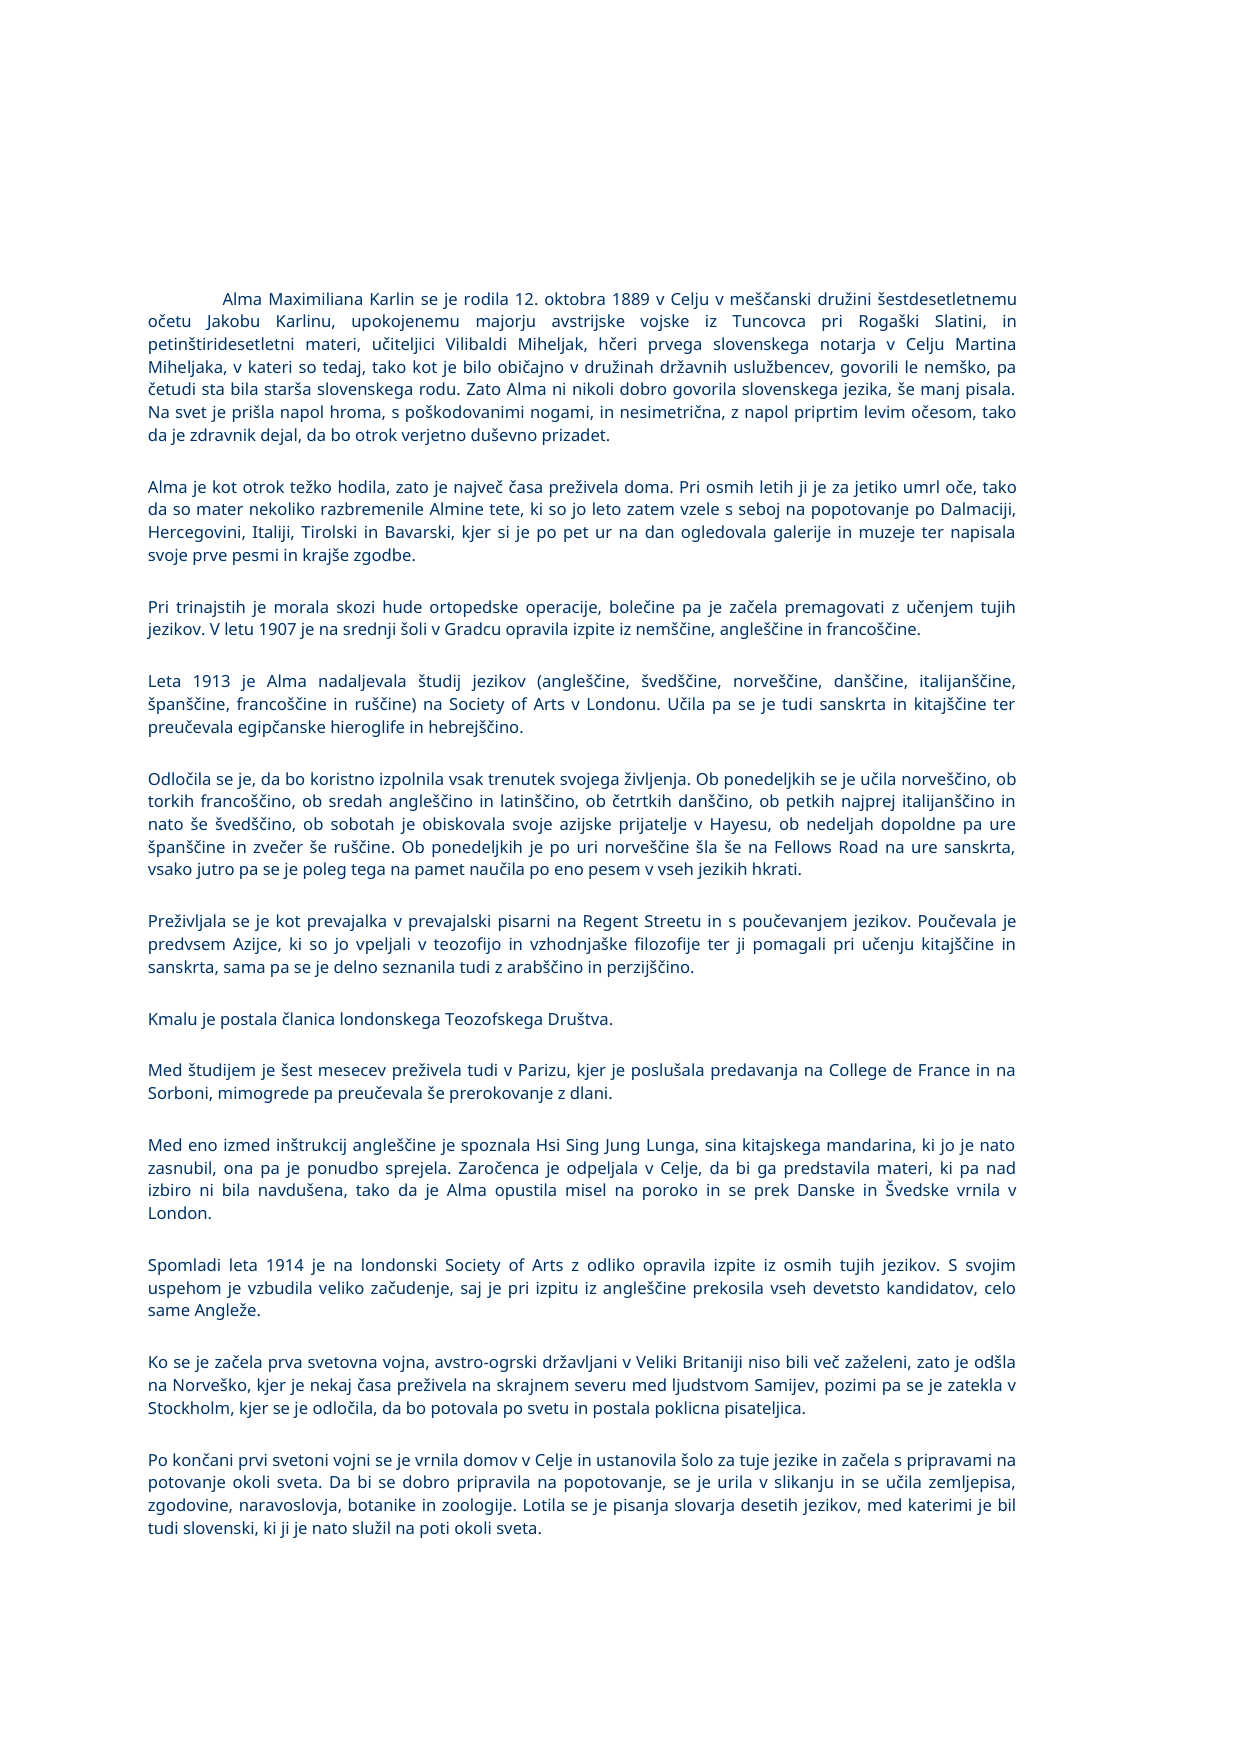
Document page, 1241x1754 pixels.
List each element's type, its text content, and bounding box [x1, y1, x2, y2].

table_header [132, 148, 1033, 208]
table_cell Alma Maximiliana Karlin se je rodila 12. oktobra 1889 v Celju v meščanski družini šestdesetletnemu očetu Jakobu Karlinu, upokojenemu majorju avstrijske vojske iz Tuncovca pri Rogaški Slatini, in petinštiridesetletni materi, učiteljici Vilibaldi Miheljak, hčeri prvega slovenskega notarja v Celju Martina Miheljaka, v kateri so tedaj, tako kot je bilo običajno v družinah državnih uslužbencev, govorili le nemško, pa četudi sta bila starša slovenskega rodu. Zato Alma ni nikoli dobro govorila slovenskega jezika, še manj pisala. Na svet je prišla napol hroma, s poškodovanimi nogami, in nesimetrična, z napol priprtim levim očesom, tako da je zdravnik dejal, da bo otrok verjetno duševno prizadet. Alma je kot otrok težko hodila, zato je največ časa preživela doma. Pri osmih letih ji je za jetiko umrl oče, tako da so mater nekoliko razbremenile Almine tete, ki so jo leto zatem vzele s seboj na popotovanje po Dalmaciji, Hercegovini, Italiji, Tirolski in Bavarski, kjer si je po pet ur na dan ogledovala galerije in muzeje ter napisala svoje prve pesmi in krajše zgodbe. Pri trinajstih je morala skozi hude ortopedske operacije, bolečine pa je začela premagovati z učenjem tujih jezikov. V letu 1907 je na srednji šoli v Gradcu opravila izpite iz nemščine, angleščine in francoščine. Leta 1913 je Alma nadaljevala študij jezikov (angleščine, švedščine, norveščine, danščine, italijanščine, španščine, francoščine in ruščine) na Society of Arts v Londonu. Učila pa se je tudi sanskrta in kitajščine ter preučevala egipčanske hieroglife in hebrejščino. Odločila se je, da bo koristno izpolnila vsak trenutek svojega življenja. Ob ponedeljkih se je učila norveščino, ob torkih francoščino, ob sredah angleščino in latinščino, ob četrtkih danščino, ob petkih najprej italijanščino in nato še švedščino, ob sobotah je obiskovala svoje azijske prijatelje v Hayesu, ob nedeljah dopoldne pa ure španščine in zvečer še ruščine. Ob ponedeljkih je po uri norveščine šla še na Fellows Road na ure sanskrta, vsako jutro pa se je poleg tega na pamet naučila po eno pesem v vseh jezikih hkrati. Preživljala se je kot prevajalka v prevajalski pisarni na Regent Streetu in s poučevanjem jezikov. Poučevala je predvsem Azijce, ki so jo vpeljali v teozofijo in vzhodnjaške filozofije ter ji pomagali pri učenju kitajščine in sanskrta, sama pa se je delno seznanila tudi z arabščino in perzijščino. Kmalu je postala članica londonskega Teozofskega Društva. Med študijem je šest mesecev preživela tudi v Parizu, kjer je poslušala predavanja na College de France in na Sorboni, mimogrede pa preučevala še prerokovanje z dlani. Med eno izmed inštrukcij angleščine je spoznala Hsi Sing Jung Lunga, sina kitajskega mandarina, ki jo je nato zasnubil, ona pa je ponudbo sprejela. Zaročenca je odpeljala v Celje, da bi ga predstavila materi, ki pa nad izbiro ni bila navdušena, tako da je Alma opustila misel na poroko in se prek Danske in Švedske vrnila v London. Spomladi leta 1914 je na londonski Society of Arts z odliko opravila izpite iz osmih tujih jezikov. S svojim uspehom je vzbudila veliko začudenje, saj je pri izpitu iz angleščine prekosila vseh devetsto kandidatov, celo same Angleže. Ko se je začela prva svetovna vojna, avstro-ogrski državljani v Veliki Britaniji niso bili več zaželeni, zato je odšla na Norveško, kjer je nekaj časa preživela na skrajnem severu med ljudstvom Samijev, pozimi pa se je zatekla v Stockholm, kjer se je odločila, da bo potovala po svetu in postala poklicna pisateljica. Po končani prvi svetoni vojni se je vrnila domov v Celje in ustanovila šolo za tuje jezike in začela s pripravami na potovanje okoli sveta. Da bi se dobro pripravila na popotovanje, se je urila v slikanju in se učila zemljepisa, zgodovine, naravoslovja, botanike in zoologije. Lotila se je pisanja slovarja desetih jezikov, med katerimi je bil tudi slovenski, ki ji je nato služil na poti okoli sveta. [132, 208, 1033, 1584]
table_cell [1033, 208, 1077, 1584]
table_header [1033, 148, 1077, 208]
